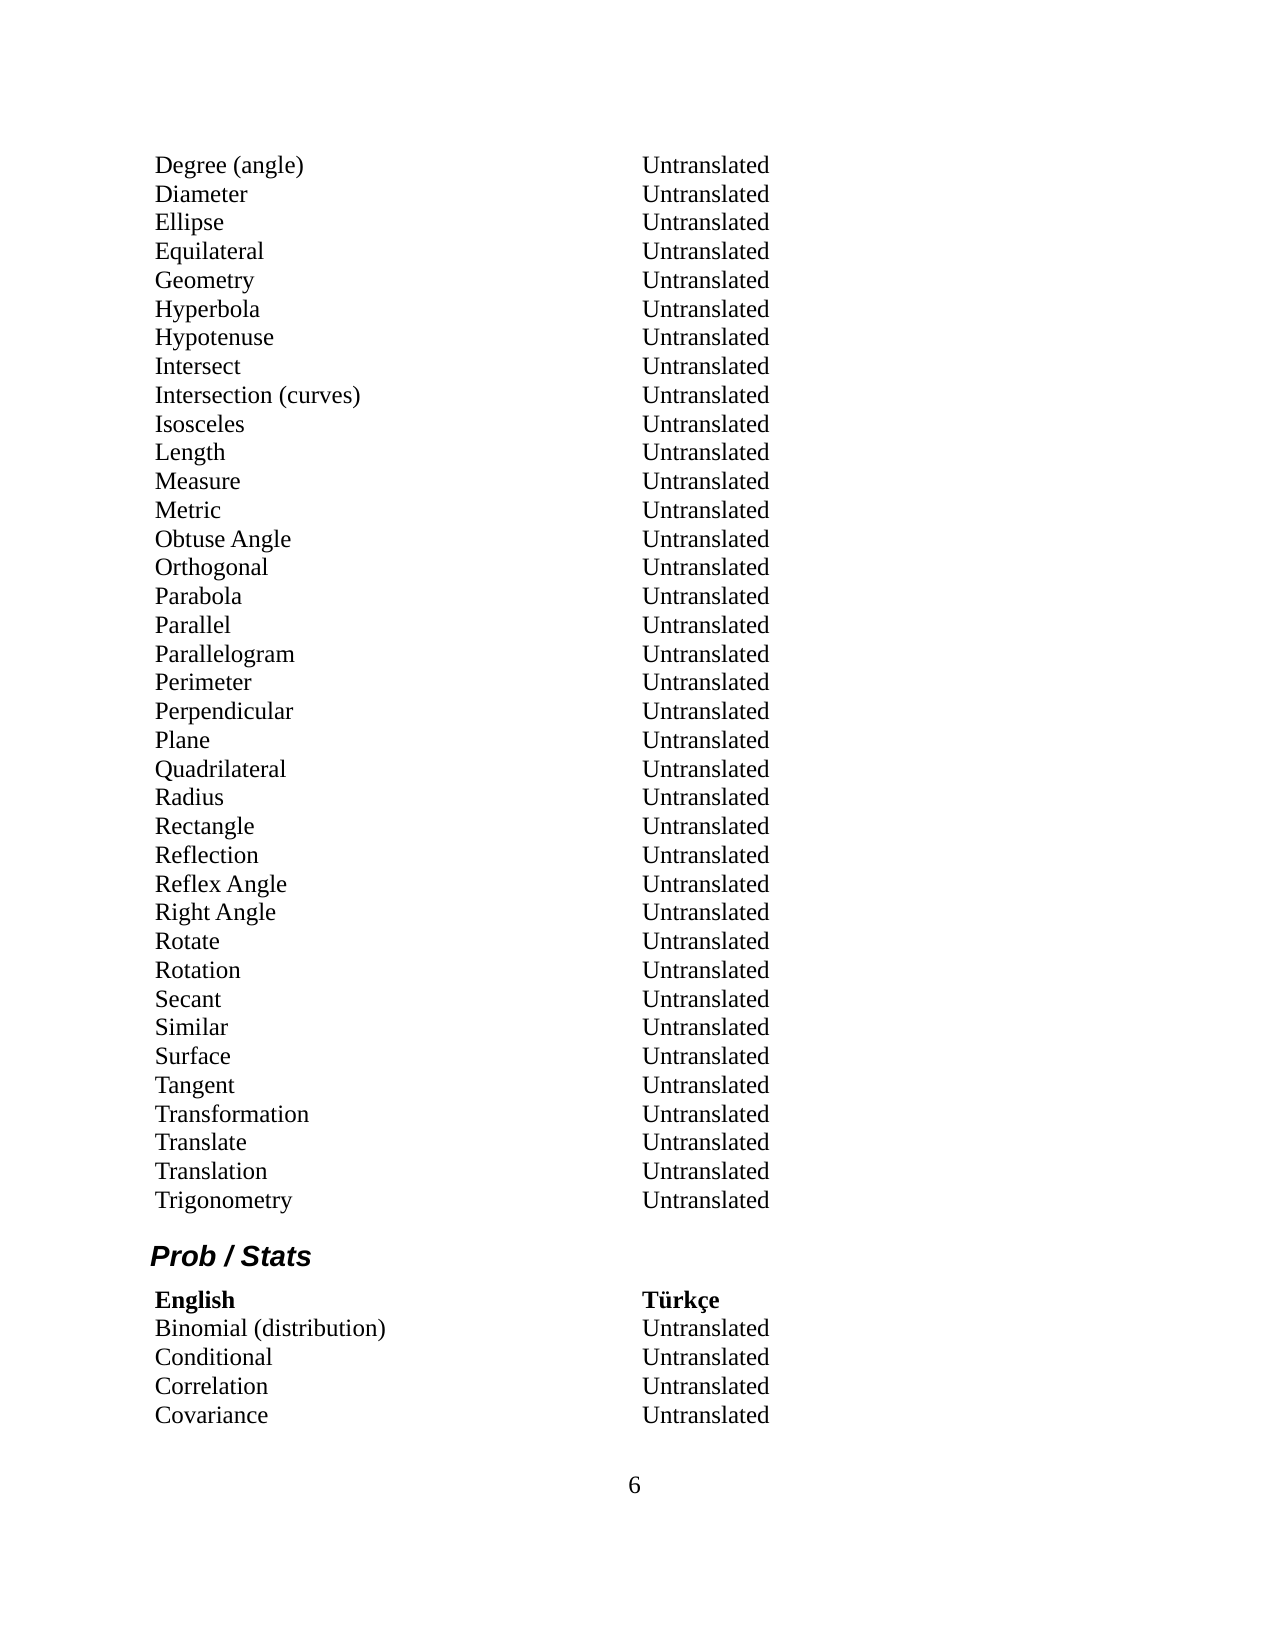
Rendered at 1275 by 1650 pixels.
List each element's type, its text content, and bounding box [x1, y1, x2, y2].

table_cell Right Angle [150, 898, 637, 926]
table_cell Untranslated [638, 524, 1125, 552]
table_cell Untranslated [638, 495, 1125, 524]
table_cell Hypotenuse [150, 323, 637, 351]
table_cell Metric [150, 495, 637, 524]
table_cell Untranslated [638, 553, 1125, 581]
table_cell Untranslated [638, 351, 1125, 380]
table_cell Reflection [150, 840, 637, 869]
table_cell Untranslated [638, 926, 1125, 955]
table_cell Correlation [150, 1371, 637, 1400]
table_cell Intersect [150, 351, 637, 380]
table_cell Untranslated [638, 783, 1125, 811]
table_cell Obtuse Angle [150, 524, 637, 552]
table_cell Parabola [150, 581, 637, 610]
table_cell Ellipse [150, 208, 637, 236]
table_cell Untranslated [638, 696, 1125, 725]
table_cell Translate [150, 1128, 637, 1156]
table_cell Untranslated [638, 581, 1125, 610]
table_cell Untranslated [638, 236, 1125, 265]
table_cell Untranslated [638, 179, 1125, 207]
table_cell Untranslated [638, 898, 1125, 926]
table_cell Untranslated [638, 1099, 1125, 1127]
table_cell Untranslated [638, 1342, 1125, 1371]
table_cell Equilateral [150, 236, 637, 265]
table_cell Parallel [150, 610, 637, 639]
table_cell Untranslated [638, 1128, 1125, 1156]
table_cell Untranslated [638, 1070, 1125, 1099]
table_cell Intersection (curves) [150, 380, 637, 409]
table_cell Untranslated [638, 1314, 1125, 1342]
table_cell Untranslated [638, 380, 1125, 409]
table_cell Untranslated [638, 1156, 1125, 1185]
table_cell Covariance [150, 1400, 637, 1428]
table_cell Untranslated [638, 984, 1125, 1012]
table_cell Untranslated [638, 639, 1125, 667]
table_cell Hyperbola [150, 294, 637, 322]
table_cell Untranslated [638, 323, 1125, 351]
table_cell Untranslated [638, 754, 1125, 782]
table_cell Length [150, 438, 637, 466]
table_cell Binomial (distribution) [150, 1314, 637, 1342]
table_cell Diameter [150, 179, 637, 207]
table_cell Reflex Angle [150, 869, 637, 897]
table_cell Untranslated [638, 869, 1125, 897]
table_cell Rotation [150, 955, 637, 984]
table_cell Untranslated [638, 1013, 1125, 1041]
table_cell Orthogonal [150, 553, 637, 581]
table_cell Measure [150, 466, 637, 495]
table_cell Quadrilateral [150, 754, 637, 782]
table_cell Geometry [150, 265, 637, 294]
table_cell Translation [150, 1156, 637, 1185]
table_cell Untranslated [638, 409, 1125, 437]
table_cell Untranslated [638, 1041, 1125, 1070]
table_cell Rectangle [150, 811, 637, 840]
subtitle Prob / Stats [150, 1239, 1125, 1272]
table_cell Untranslated [638, 265, 1125, 294]
table_cell Untranslated [638, 294, 1125, 322]
table_cell Tangent [150, 1070, 637, 1099]
table_cell Untranslated [638, 610, 1125, 639]
table_header English [150, 1285, 637, 1313]
table_cell Secant [150, 984, 637, 1012]
table_cell Untranslated [638, 150, 1125, 179]
table_cell Untranslated [638, 466, 1125, 495]
table_cell Untranslated [638, 1371, 1125, 1400]
table_cell Perimeter [150, 668, 637, 696]
table_cell Degree (angle) [150, 150, 637, 179]
table_cell Similar [150, 1013, 637, 1041]
table_cell Surface [150, 1041, 637, 1070]
table_cell Untranslated [638, 955, 1125, 984]
table_cell Untranslated [638, 1185, 1125, 1214]
table_cell Untranslated [638, 438, 1125, 466]
table_cell Radius [150, 783, 637, 811]
table_cell Untranslated [638, 208, 1125, 236]
table_cell Untranslated [638, 840, 1125, 869]
table_cell Rotate [150, 926, 637, 955]
table_cell Trigonometry [150, 1185, 637, 1214]
table_cell Untranslated [638, 1400, 1125, 1428]
table_cell Plane [150, 725, 637, 754]
table_cell Parallelogram [150, 639, 637, 667]
table_cell Untranslated [638, 668, 1125, 696]
table_cell Isosceles [150, 409, 637, 437]
table_cell Perpendicular [150, 696, 637, 725]
table_cell Untranslated [638, 725, 1125, 754]
table_cell Conditional [150, 1342, 637, 1371]
table_cell Untranslated [638, 811, 1125, 840]
table_header Türkçe [638, 1285, 1125, 1313]
table_cell Transformation [150, 1099, 637, 1127]
